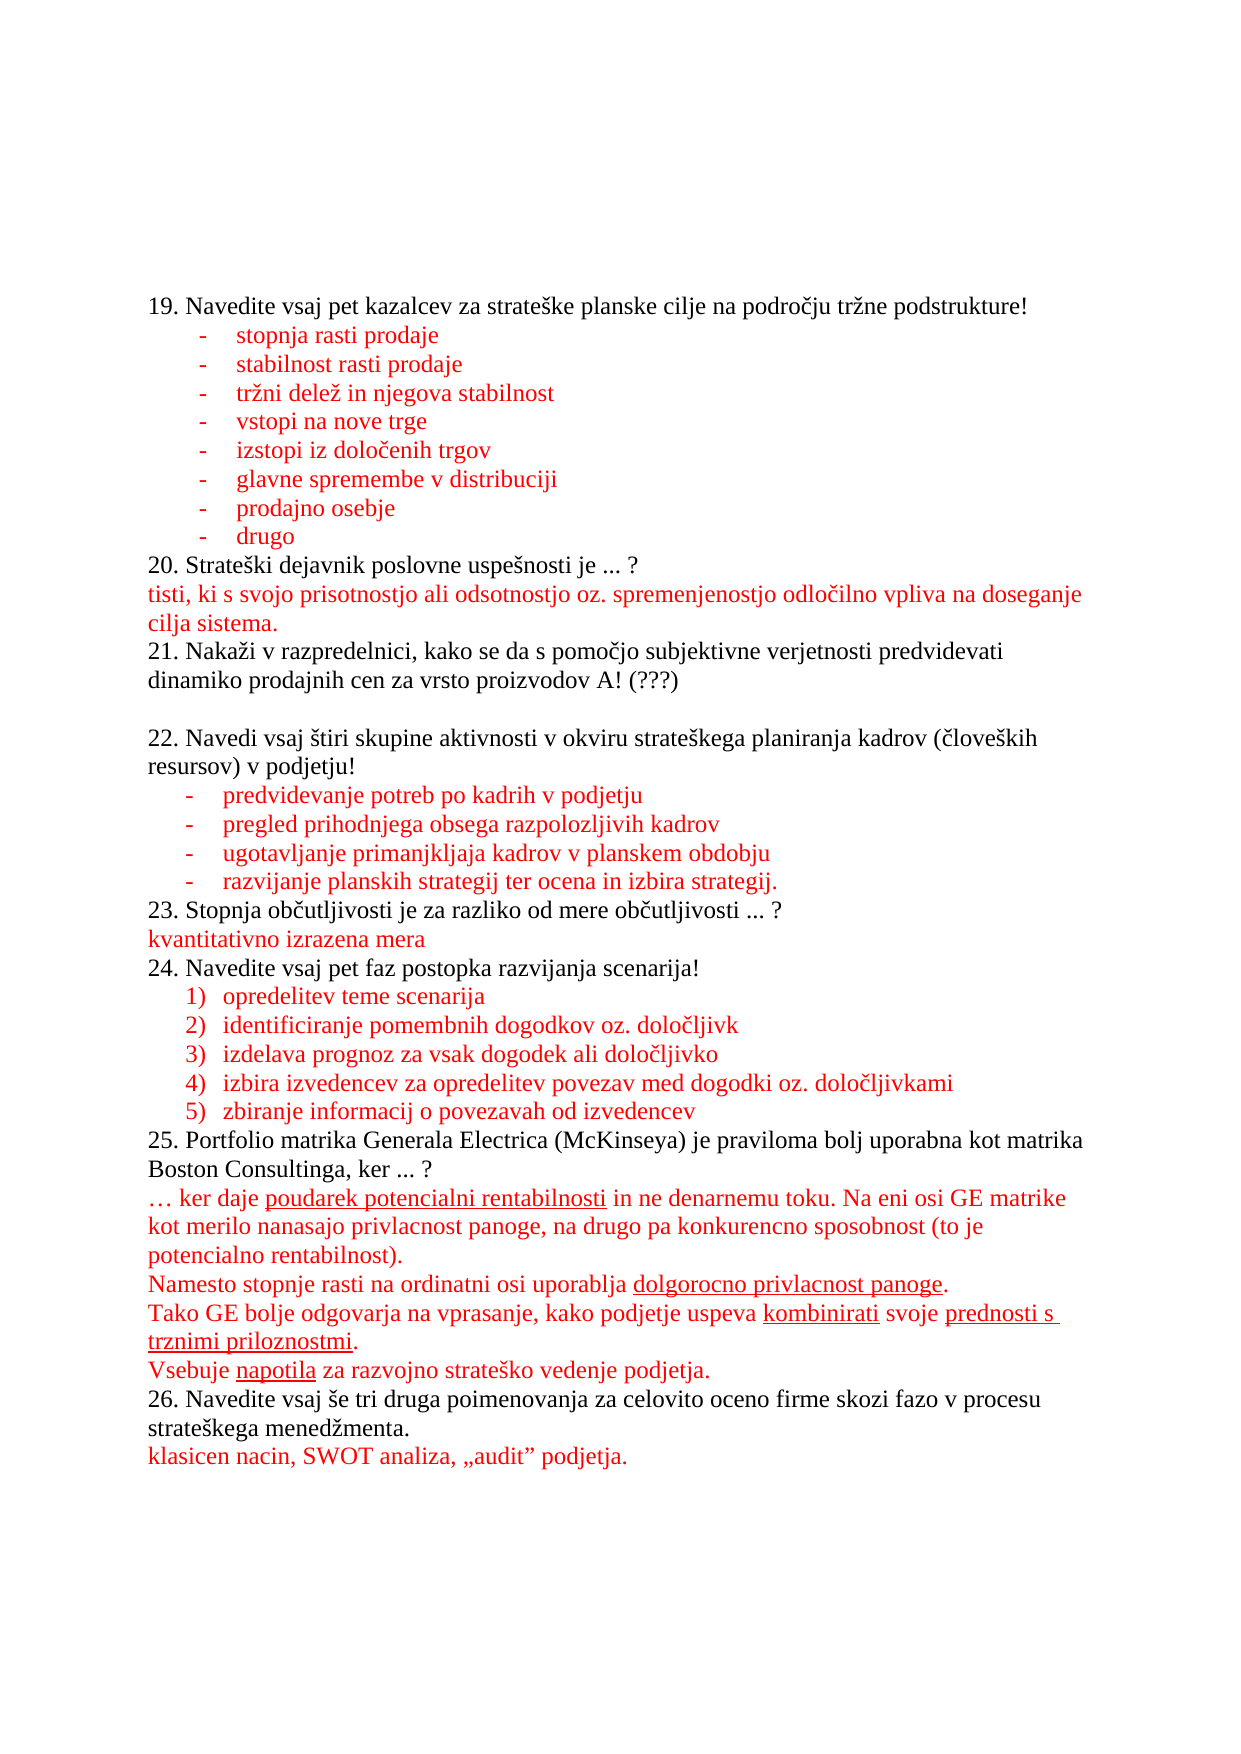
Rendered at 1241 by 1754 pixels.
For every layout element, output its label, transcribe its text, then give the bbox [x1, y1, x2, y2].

text 19. Navedite vsaj pet kazalcev za strateške planske cilje na področju tržne podstrukture! [148, 291, 1093, 320]
text 20. Strateški dejavnik poslovne uspešnosti je ... ? [148, 550, 1093, 579]
list stopnja rasti prodaje [199, 320, 1093, 349]
text kvantitativno izrazena mera [148, 924, 1093, 953]
list drugo [199, 521, 1093, 550]
list prodajno osebje [199, 493, 1093, 521]
list opredelitev teme scenarija [185, 981, 1093, 1010]
list pregled prihodnjega obsega razpolozljivih kadrov [185, 809, 1093, 838]
text Tako GE bolje odgovarja na vprasanje, kako podjetje uspeva kombinirati svoje prednosti s trznimi priloznostmi. [148, 1298, 1093, 1355]
text 25. Portfolio matrika Generala Electrica (McKinseya) je praviloma bolj uporabna kot matrika Boston Consultinga, ker ... ? [148, 1125, 1093, 1183]
list zbiranje informacij o povezavah od izvedencev [185, 1096, 1093, 1125]
text 21. Nakaži v razpredelnici, kako se da s pomočjo subjektivne verjetnosti predvidevati dinamiko prodajnih cen za vrsto proizvodov A! (???) [148, 636, 1093, 694]
list predvidevanje potreb po kadrih v podjetju [185, 780, 1093, 809]
list izbira izvedencev za opredelitev povezav med dogodki oz. določljivkami [185, 1068, 1093, 1096]
list izdelava prognoz za vsak dogodek ali določljivko [185, 1039, 1093, 1068]
text klasicen nacin, SWOT analiza, „audit” podjetja. [148, 1441, 1093, 1470]
list tržni delež in njegova stabilnost [199, 378, 1093, 406]
list stabilnost rasti prodaje [199, 349, 1093, 378]
text Vsebuje napotila za razvojno strateško vedenje podjetja. [148, 1355, 1093, 1384]
text tisti, ki s svojo prisotnostjo ali odsotnostjo oz. spremenjenostjo odločilno vpliva na doseganje cilja sistema. [148, 579, 1093, 636]
text 22. Navedi vsaj štiri skupine aktivnosti v okviru strateškega planiranja kadrov (človeških resursov) v podjetju! [148, 723, 1093, 780]
list glavne spremembe v distribuciji [199, 464, 1093, 493]
text 23. Stopnja občutljivosti je za razliko od mere občutljivosti ... ? [148, 895, 1093, 924]
list vstopi na nove trge [199, 406, 1093, 435]
text 24. Navedite vsaj pet faz postopka razvijanja scenarija! [148, 953, 1093, 981]
list razvijanje planskih strategij ter ocena in izbira strategij. [185, 866, 1093, 895]
text … ker daje poudarek potencialni rentabilnosti in ne denarnemu toku. Na eni osi GE matrike kot merilo nanasajo privlacnost panoge, na drugo pa konkurencno sposobnost (to je potencialno rentabilnost). [148, 1183, 1093, 1269]
text 26. Navedite vsaj še tri druga poimenovanja za celovito oceno firme skozi fazo v procesu strateškega menedžmenta. [148, 1384, 1093, 1441]
list identificiranje pomembnih dogodkov oz. določljivk [185, 1010, 1093, 1039]
text Namesto stopnje rasti na ordinatni osi uporablja dolgorocno privlacnost panoge. [148, 1269, 1093, 1298]
list izstopi iz določenih trgov [199, 435, 1093, 464]
list ugotavljanje primanjkljaja kadrov v planskem obdobju [185, 838, 1093, 866]
